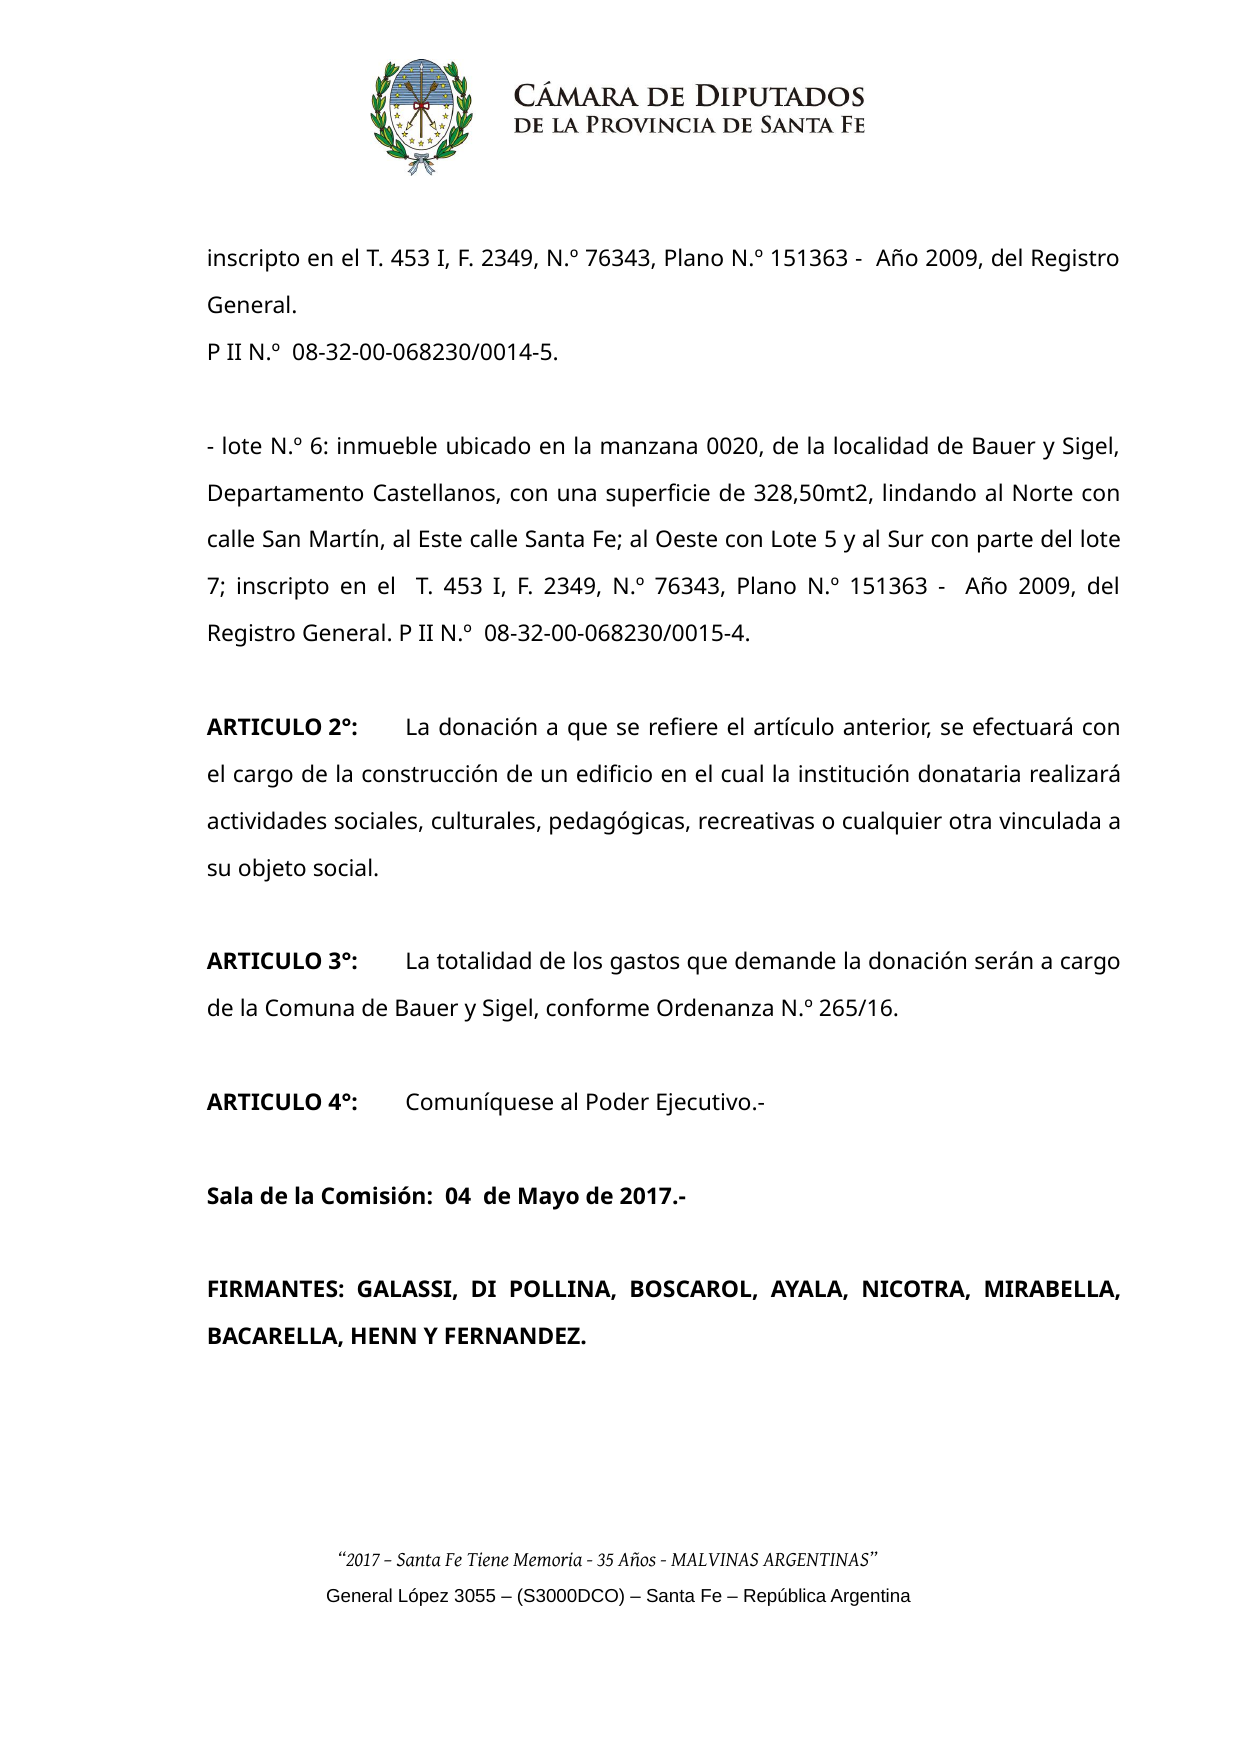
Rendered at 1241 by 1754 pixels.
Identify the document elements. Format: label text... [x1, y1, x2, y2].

table_header ARTICULO 4°: [207, 1086, 405, 1116]
text inscripto en el T. 453 I, F. 2349, N.º 76343, Plano N.º 151363 - Año 2009, del Registro General. [207, 242, 1122, 320]
text La totalidad de los gastos que demande la donación serán a cargo de la Comuna de Bauer y Sigel, conforme Ordenanza N.º 265/16. [207, 945, 1122, 1023]
text FIRMANTES: GALASSI, DI POLLINA, BOSCAROL, AYALA, NICOTRA, MIRABELLA, BACARELLA, HENN Y FERNANDEZ. [207, 1273, 1122, 1352]
text La donación a que se refiere el artículo anterior, se efectuará con el cargo de la construcción de un edificio en el cual la institución donataria realizará actividades sociales, culturales, pedagógicas, recreativas o cualquier otra vinculada a su objeto social. [207, 711, 1122, 883]
table_header ARTICULO 2°: [207, 711, 405, 741]
text Sala de la Comisión: 04 de Mayo de 2017.- [207, 1180, 1122, 1211]
text P II N.º 08-32-00-068230/0014-5. [207, 336, 1122, 367]
text - lote N.º 6: inmueble ubicado en la manzana 0020, de la localidad de Bauer y Sigel, Departamento Castellanos, con una superficie de 328,50mt2, lindando al Norte con calle San Martín, al Este calle Santa Fe; al Oeste con Lote 5 y al Sur con parte del lote 7; inscripto en el T. 453 I, F. 2349, N.º 76343, Plano N.º 151363 - Año 2009, del Registro General. P II N.º 08-32-00-068230/0015-4. [207, 430, 1122, 648]
picture [370, 59, 865, 180]
table_header ARTICULO 3°: [207, 945, 405, 975]
text Comuníquese al Poder Ejecutivo.- [207, 1086, 1122, 1117]
